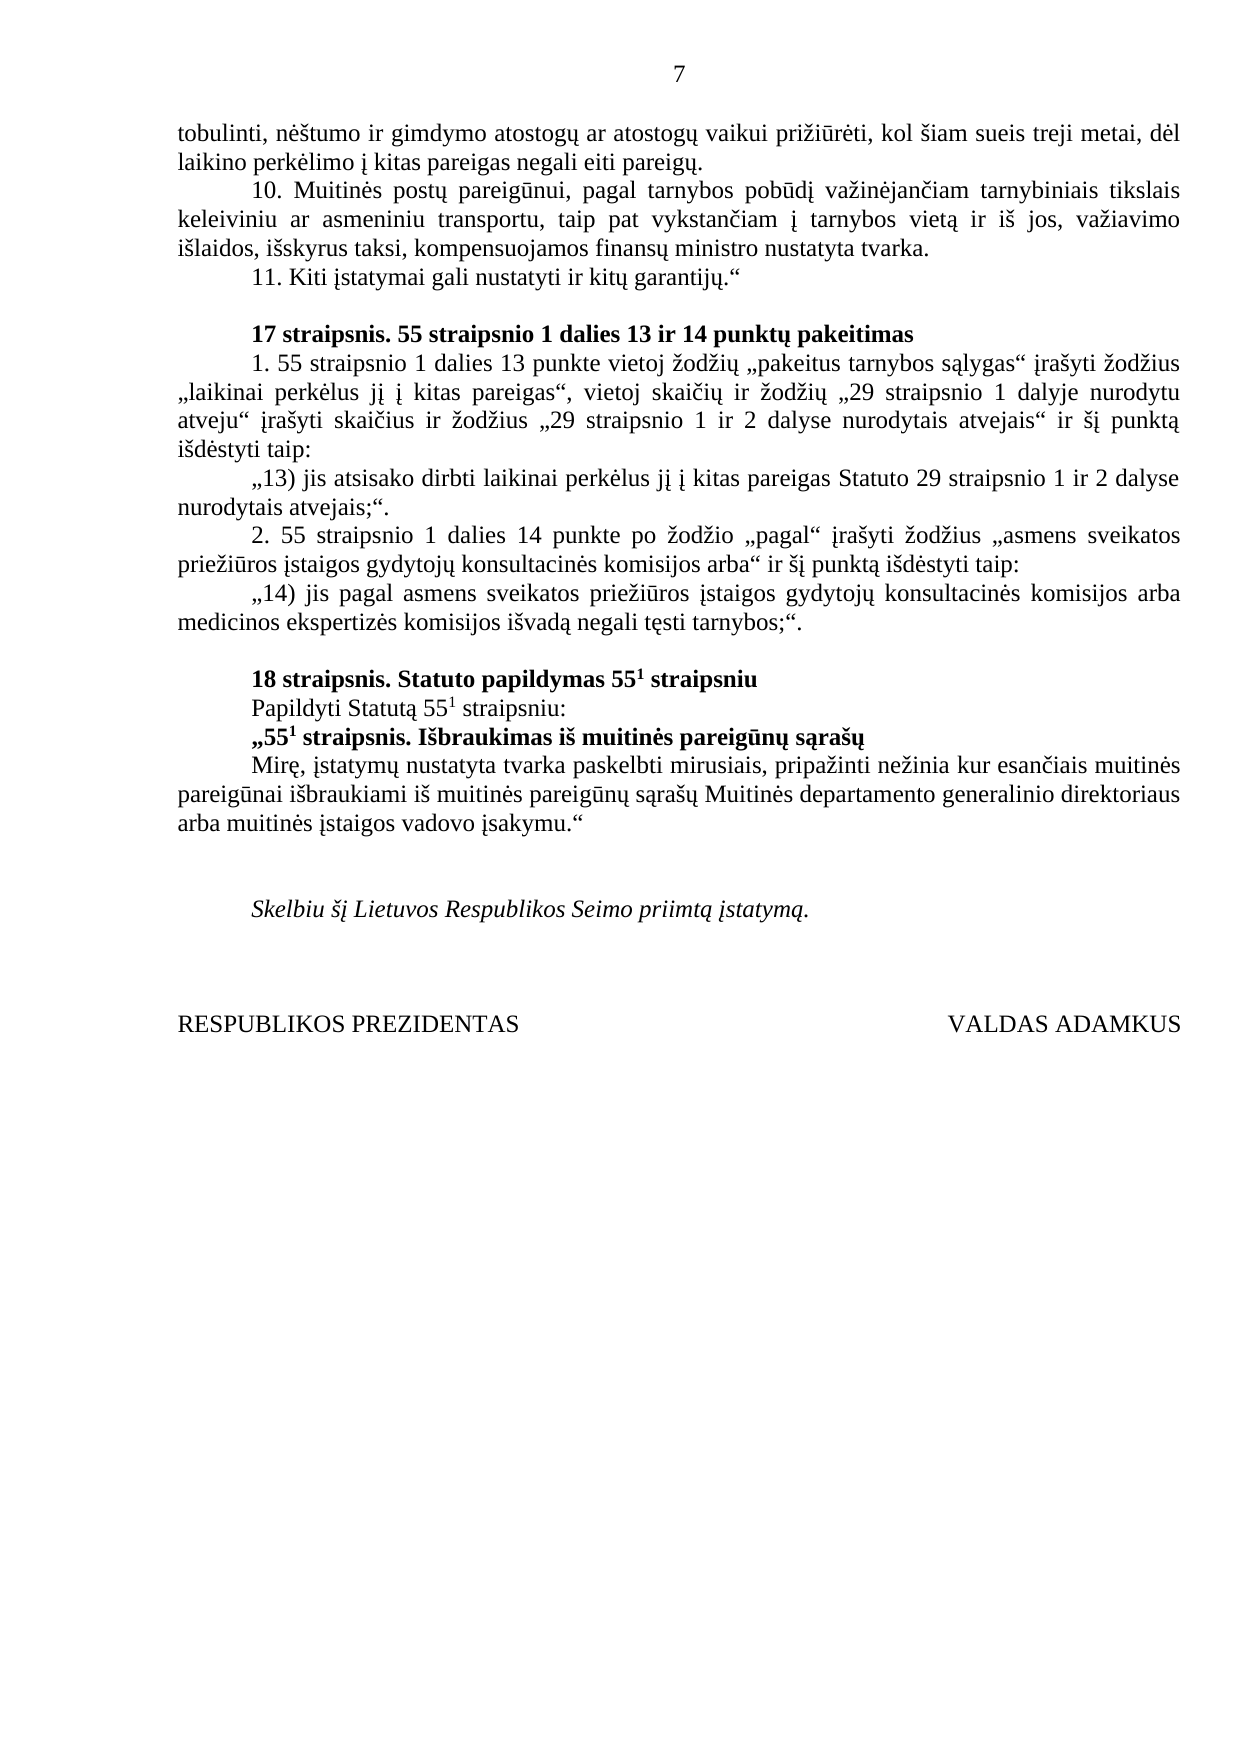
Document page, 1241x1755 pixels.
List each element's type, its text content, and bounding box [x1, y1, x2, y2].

text 17 straipsnis. 55 straipsnio 1 dalies 13 ir 14 punktų pakeitimas [177, 319, 1181, 348]
text 10. Muitinės postų pareigūnui, pagal tarnybos pobūdį važinėjančiam tarnybiniais tikslais keleiviniu ar asmeniniu transportu, taip pat vykstančiam į tarnybos vietą ir iš jos, važiavimo išlaidos, išskyrus taksi, kompensuojamos finansų ministro nustatyta tvarka. [177, 176, 1181, 262]
text „551 straipsnis. Išbraukimas iš muitinės pareigūnų sąrašų [177, 722, 1181, 751]
text Mirę, įstatymų nustatyta tvarka paskelbti mirusiais, pripažinti nežinia kur esančiais muitinės pareigūnai išbraukiami iš muitinės pareigūnų sąrašų Muitinės departamento generalinio direktoriaus arba muitinės įstaigos vadovo įsakymu.“ [177, 751, 1181, 837]
text „14) jis pagal asmens sveikatos priežiūros įstaigos gydytojų konsultacinės komisijos arba medicinos ekspertizės komisijos išvadą negali tęsti tarnybos;“. [177, 578, 1181, 636]
text tobulinti, nėštumo ir gimdymo atostogų ar atostogų vaikui prižiūrėti, kol šiam sueis treji metai, dėl laikino perkėlimo į kitas pareigas negali eiti pareigų. [177, 118, 1181, 176]
text Skelbiu šį Lietuvos Respublikos Seimo priimtą įstatymą. [177, 894, 1181, 923]
text Papildyti Statutą 551 straipsniu: [177, 693, 1181, 722]
text 18 straipsnis. Statuto papildymas 551 straipsniu [177, 664, 1181, 693]
text 11. Kiti įstatymai gali nustatyti ir kitų garantijų.“ [177, 262, 1181, 291]
text RESPUBLIKOS PREZIDENTAS VALDAS ADAMKUS [177, 1009, 1181, 1038]
text 1. 55 straipsnio 1 dalies 13 punkte vietoj žodžių „pakeitus tarnybos sąlygas“ įrašyti žodžius „laikinai perkėlus jį į kitas pareigas“, vietoj skaičių ir žodžių „29 straipsnio 1 dalyje nurodytu atveju“ įrašyti skaičius ir žodžius „29 straipsnio 1 ir 2 dalyse nurodytais atvejais“ ir šį punktą išdėstyti taip: [177, 348, 1181, 463]
text 2. 55 straipsnio 1 dalies 14 punkte po žodžio „pagal“ įrašyti žodžius „asmens sveikatos priežiūros įstaigos gydytojų konsultacinės komisijos arba“ ir šį punktą išdėstyti taip: [177, 521, 1181, 578]
text „13) jis atsisako dirbti laikinai perkėlus jį į kitas pareigas Statuto 29 straipsnio 1 ir 2 dalyse nurodytais atvejais;“. [177, 463, 1181, 521]
